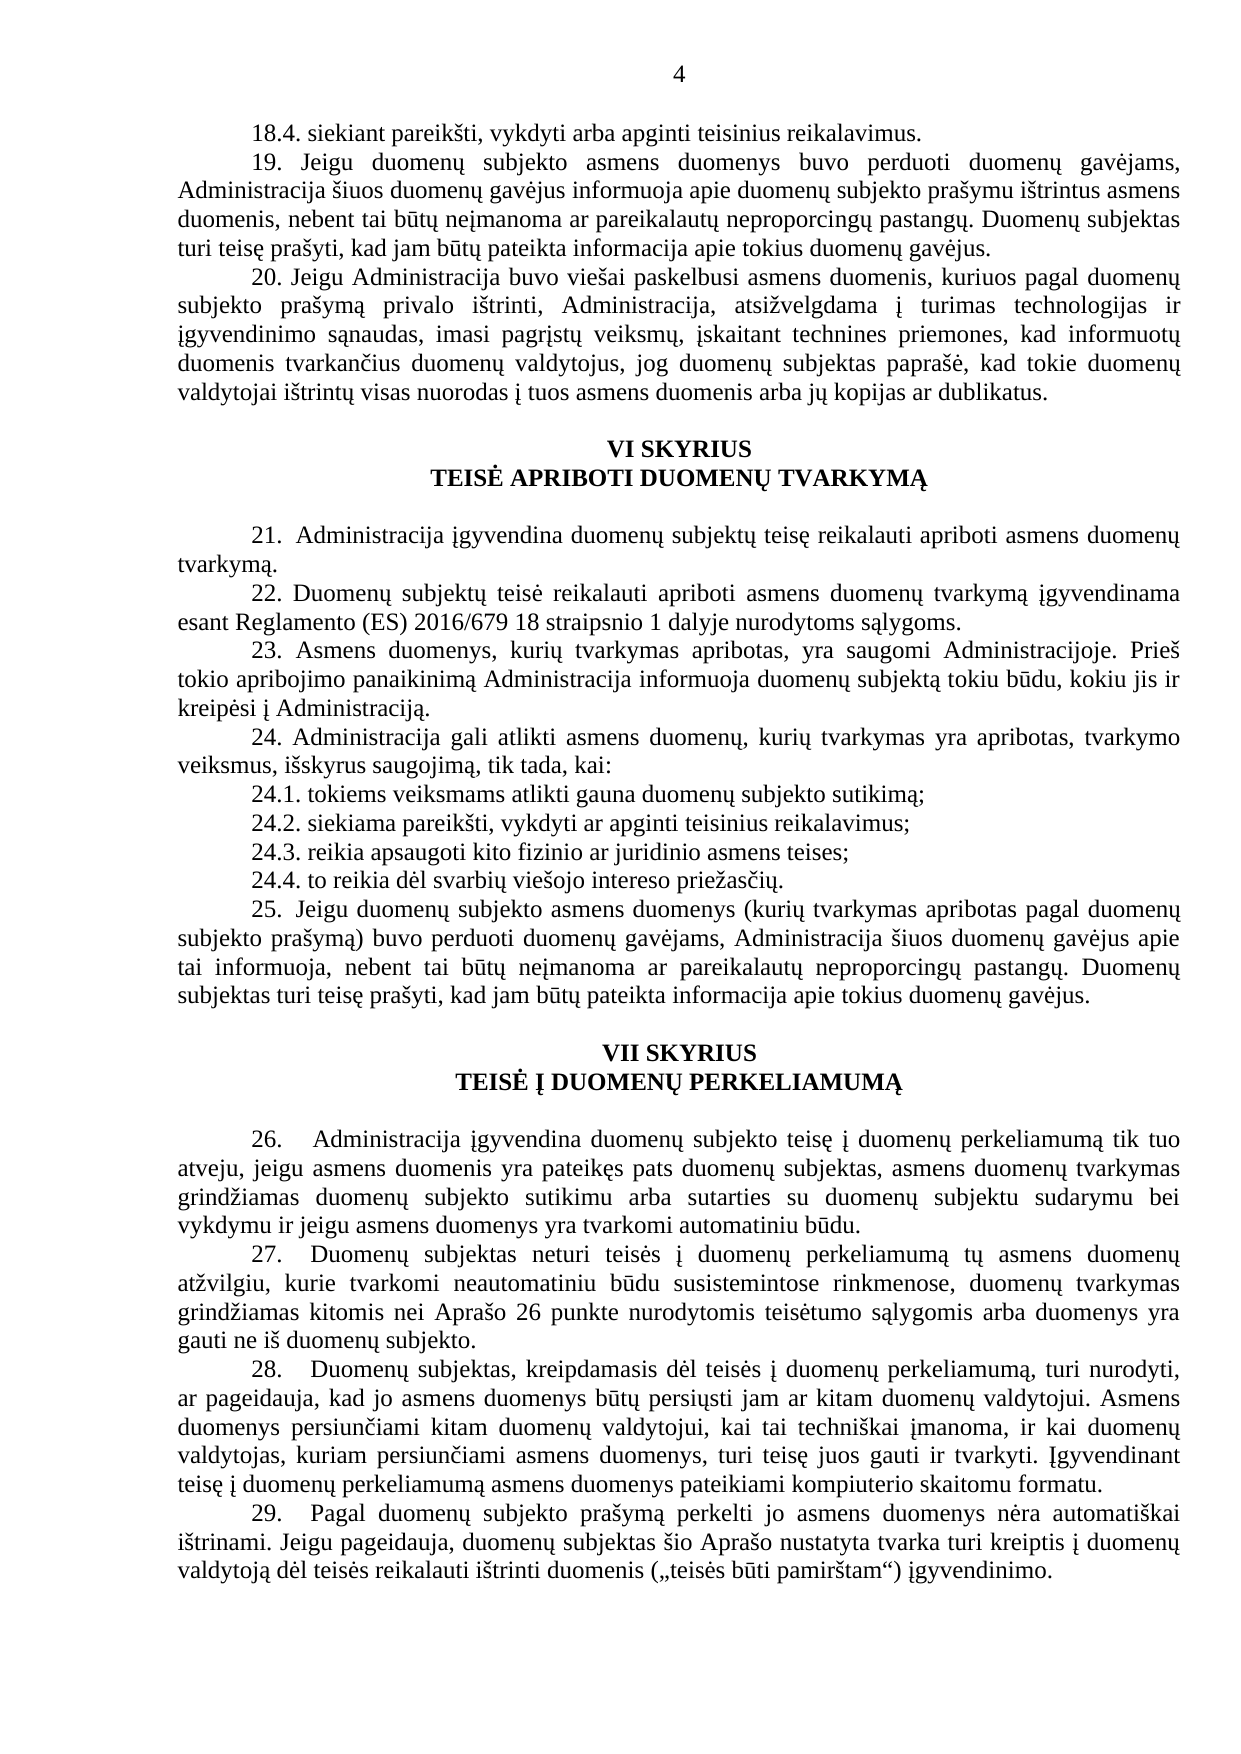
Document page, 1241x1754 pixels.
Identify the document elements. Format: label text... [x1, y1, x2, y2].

text 24.1. tokiems veiksmams atlikti gauna duomenų subjekto sutikimą; [177, 779, 1181, 808]
text 19. Jeigu duomenų subjekto asmens duomenys buvo perduoti duomenų gavėjams, Administracija šiuos duomenų gavėjus informuoja apie duomenų subjekto prašymu ištrintus asmens duomenis, nebent tai būtų neįmanoma ar pareikalautų neproporcingų pastangų. Duomenų subjektas turi teisę prašyti, kad jam būtų pateikta informacija apie tokius duomenų gavėjus. [177, 147, 1181, 262]
text 24.2. siekiama pareikšti, vykdyti ar apginti teisinius reikalavimus; [177, 808, 1181, 837]
text 27. Duomenų subjektas neturi teisės į duomenų perkeliamumą tų asmens duomenų atžvilgiu, kurie tvarkomi neautomatiniu būdu susistemintose rinkmenose, duomenų tvarkymas grindžiamas kitomis nei Aprašo 26 punkte nurodytomis teisėtumo sąlygomis arba duomenys yra gauti ne iš duomenų subjekto. [177, 1239, 1181, 1354]
text 24.3. reikia apsaugoti kito fizinio ar juridinio asmens teises; [177, 837, 1181, 866]
text VI SKYRIUS [177, 434, 1181, 463]
text VII SKYRIUS [177, 1038, 1181, 1067]
text 18.4. siekiant pareikšti, vykdyti arba apginti teisinius reikalavimus. [177, 118, 1181, 147]
text 23. Asmens duomenys, kurių tvarkymas apribotas, yra saugomi Administracijoje. Prieš tokio apribojimo panaikinimą Administracija informuoja duomenų subjektą tokiu būdu, kokiu jis ir kreipėsi į Administraciją. [177, 636, 1181, 722]
text 22. Duomenų subjektų teisė reikalauti apriboti asmens duomenų tvarkymą įgyvendinama esant Reglamento (ES) 2016/679 18 straipsnio 1 dalyje nurodytoms sąlygoms. [177, 578, 1181, 636]
text 24. Administracija gali atlikti asmens duomenų, kurių tvarkymas yra apribotas, tvarkymo veiksmus, išskyrus saugojimą, tik tada, kai: [177, 722, 1181, 779]
text 20. Jeigu Administracija buvo viešai paskelbusi asmens duomenis, kuriuos pagal duomenų subjekto prašymą privalo ištrinti, Administracija, atsižvelgdama į turimas technologijas ir įgyvendinimo sąnaudas, imasi pagrįstų veiksmų, įskaitant technines priemones, kad informuotų duomenis tvarkančius duomenų valdytojus, jog duomenų subjektas paprašė, kad tokie duomenų valdytojai ištrintų visas nuorodas į tuos asmens duomenis arba jų kopijas ar dublikatus. [177, 262, 1181, 406]
text TEISĖ APRIBOTI DUOMENŲ TVARKYMĄ [177, 463, 1181, 492]
text 21. Administracija įgyvendina duomenų subjektų teisę reikalauti apriboti asmens duomenų tvarkymą. [177, 521, 1181, 578]
text 25. Jeigu duomenų subjekto asmens duomenys (kurių tvarkymas apribotas pagal duomenų subjekto prašymą) buvo perduoti duomenų gavėjams, Administracija šiuos duomenų gavėjus apie tai informuoja, nebent tai būtų neįmanoma ar pareikalautų neproporcingų pastangų. Duomenų subjektas turi teisę prašyti, kad jam būtų pateikta informacija apie tokius duomenų gavėjus. [177, 894, 1181, 1009]
text 28. Duomenų subjektas, kreipdamasis dėl teisės į duomenų perkeliamumą, turi nurodyti, ar pageidauja, kad jo asmens duomenys būtų persiųsti jam ar kitam duomenų valdytojui. Asmens duomenys persiunčiami kitam duomenų valdytojui, kai tai techniškai įmanoma, ir kai duomenų valdytojas, kuriam persiunčiami asmens duomenys, turi teisę juos gauti ir tvarkyti. Įgyvendinant teisę į duomenų perkeliamumą asmens duomenys pateikiami kompiuterio skaitomu formatu. [177, 1354, 1181, 1498]
text 26. Administracija įgyvendina duomenų subjekto teisę į duomenų perkeliamumą tik tuo atveju, jeigu asmens duomenis yra pateikęs pats duomenų subjektas, asmens duomenų tvarkymas grindžiamas duomenų subjekto sutikimu arba sutarties su duomenų subjektu sudarymu bei vykdymu ir jeigu asmens duomenys yra tvarkomi automatiniu būdu. [177, 1124, 1181, 1239]
text 29. Pagal duomenų subjekto prašymą perkelti jo asmens duomenys nėra automatiškai ištrinami. Jeigu pageidauja, duomenų subjektas šio Aprašo nustatyta tvarka turi kreiptis į duomenų valdytoją dėl teisės reikalauti ištrinti duomenis („teisės būti pamirštam“) įgyvendinimo. [177, 1498, 1181, 1584]
text 24.4. to reikia dėl svarbių viešojo intereso priežasčių. [177, 866, 1181, 894]
text TEISĖ Į DUOMENŲ PERKELIAMUMĄ [177, 1067, 1181, 1096]
